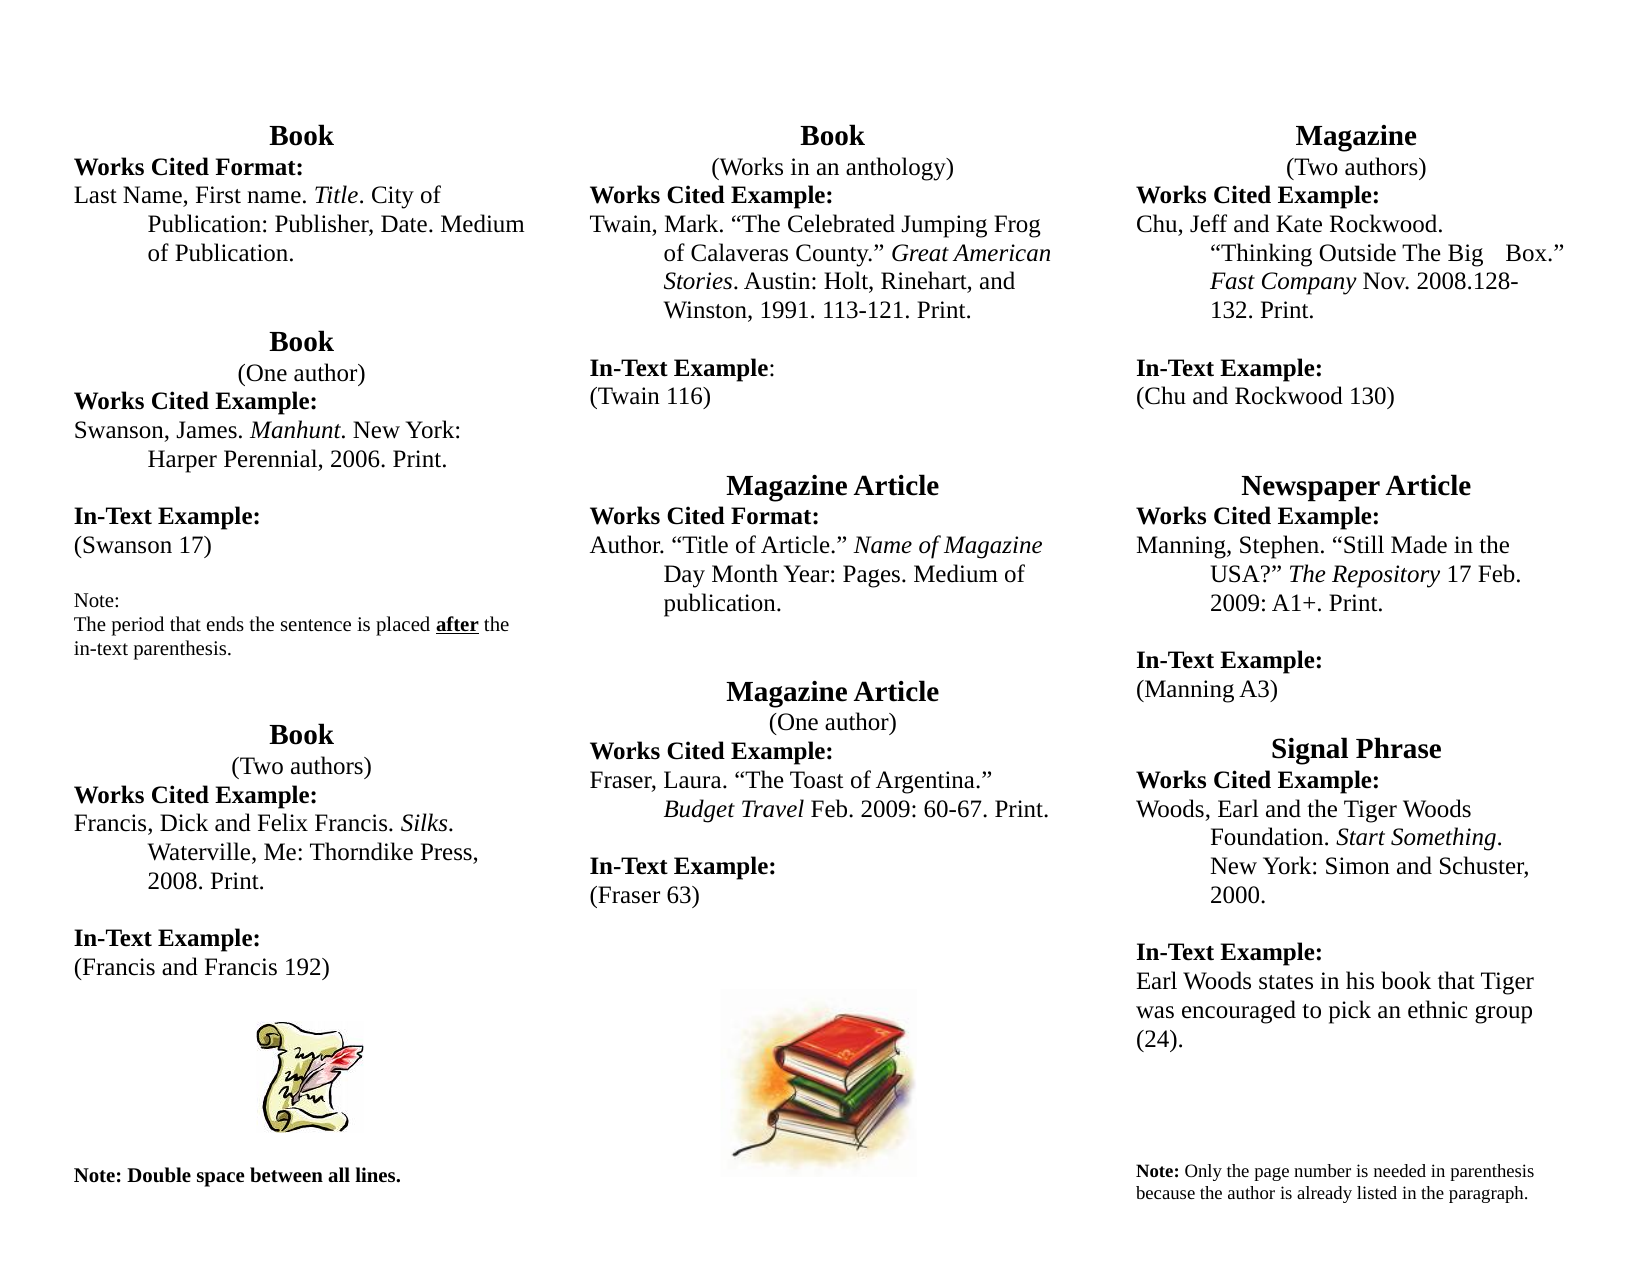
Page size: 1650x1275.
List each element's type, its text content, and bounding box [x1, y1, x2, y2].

text In-Text Example: [589, 353, 1076, 382]
text In-Text Example: [589, 851, 1076, 880]
text In-Text Example: [1136, 937, 1576, 966]
text Works Cited Example: [1136, 501, 1576, 530]
picture [256, 1021, 364, 1133]
text (Manning A3) [1136, 674, 1576, 703]
text Chu, Jeff and Kate Rockwood. “Thinking Outside The Big Box.” Fast Company Nov. 2008.128- 132. Print. [1136, 209, 1576, 324]
text Works Cited Example: [589, 736, 1076, 765]
text The period that ends the sentence is placed after the in-text parenthesis. [73, 612, 529, 660]
text Works Cited Format: [73, 152, 529, 180]
text Works Cited Format: [589, 501, 1076, 530]
text In-Text Example: [73, 501, 529, 530]
text Magazine Article [589, 468, 1076, 501]
text (One author) [73, 358, 529, 386]
text Book [73, 324, 529, 358]
text Magazine [1136, 118, 1576, 152]
text Signal Phrase [1136, 731, 1576, 765]
text (Chu and Rockwood 130) [1136, 382, 1576, 410]
text In-Text Example: [1136, 645, 1576, 674]
text (Two authors) [73, 751, 529, 780]
text Fraser, Laura. “The Toast of Argentina.” Budget Travel Feb. 2009: 60-67. Print. [589, 765, 1076, 822]
text (Two authors) [1136, 152, 1576, 180]
text Magazine Article [589, 674, 1076, 707]
text Works Cited Example: [73, 386, 529, 415]
text Book [589, 118, 1076, 152]
text Note: [73, 588, 529, 612]
text (Francis and Francis 192) [73, 952, 529, 981]
text Earl Woods states in his book that Tiger was encouraged to pick an ethnic group (24). [1136, 966, 1576, 1052]
text Francis, Dick and Felix Francis. Silks. Waterville, Me: Thorndike Press, 2008. Print. [73, 808, 529, 895]
text In-Text Example: [1136, 353, 1576, 382]
text (Twain 116) [589, 382, 1076, 410]
text Works Cited Example: [73, 780, 529, 808]
text (Swanson 17) [73, 530, 529, 559]
text because the author is already listed in the paragraph. [1136, 1182, 1576, 1203]
text Works Cited Example: [589, 180, 1076, 209]
text (Fraser 63) [589, 880, 1076, 909]
text Author. “Title of Article.” Name of Magazine Day Month Year: Pages. Medium of publication. [589, 530, 1076, 616]
text Woods, Earl and the Tiger Woods Foundation. Start Something. New York: Simon and Schuster, 2000. [1136, 794, 1576, 909]
text Swanson, James. Manhunt. New York: Harper Perennial, 2006. Print. [73, 415, 529, 473]
text Works Cited Example: [1136, 765, 1576, 794]
text Works Cited Example: [1136, 180, 1576, 209]
text Newspaper Article [1136, 468, 1576, 501]
text Note: Only the page number is needed in parenthesis [1136, 1160, 1576, 1182]
text (Works in an anthology) [589, 152, 1076, 180]
text Note: Double space between all lines. [73, 1163, 529, 1187]
text Book [73, 118, 529, 152]
text Twain, Mark. “The Celebrated Jumping Frog of Calaveras County.” Great American Stories. Austin: Holt, Rinehart, and Winston, 1991. 113-121. Print. [589, 209, 1076, 324]
text Last Name, First name. Title. City of [73, 180, 529, 209]
text Book [73, 717, 529, 751]
text Manning, Stephen. “Still Made in the USA?” The Repository 17 Feb. 2009: A1+. Print. [1136, 530, 1576, 616]
text In-Text Example: [73, 923, 529, 952]
text Publication: Publisher, Date. Medium of Publication. [73, 209, 529, 267]
text (One author) [589, 707, 1076, 736]
picture [720, 989, 917, 1177]
